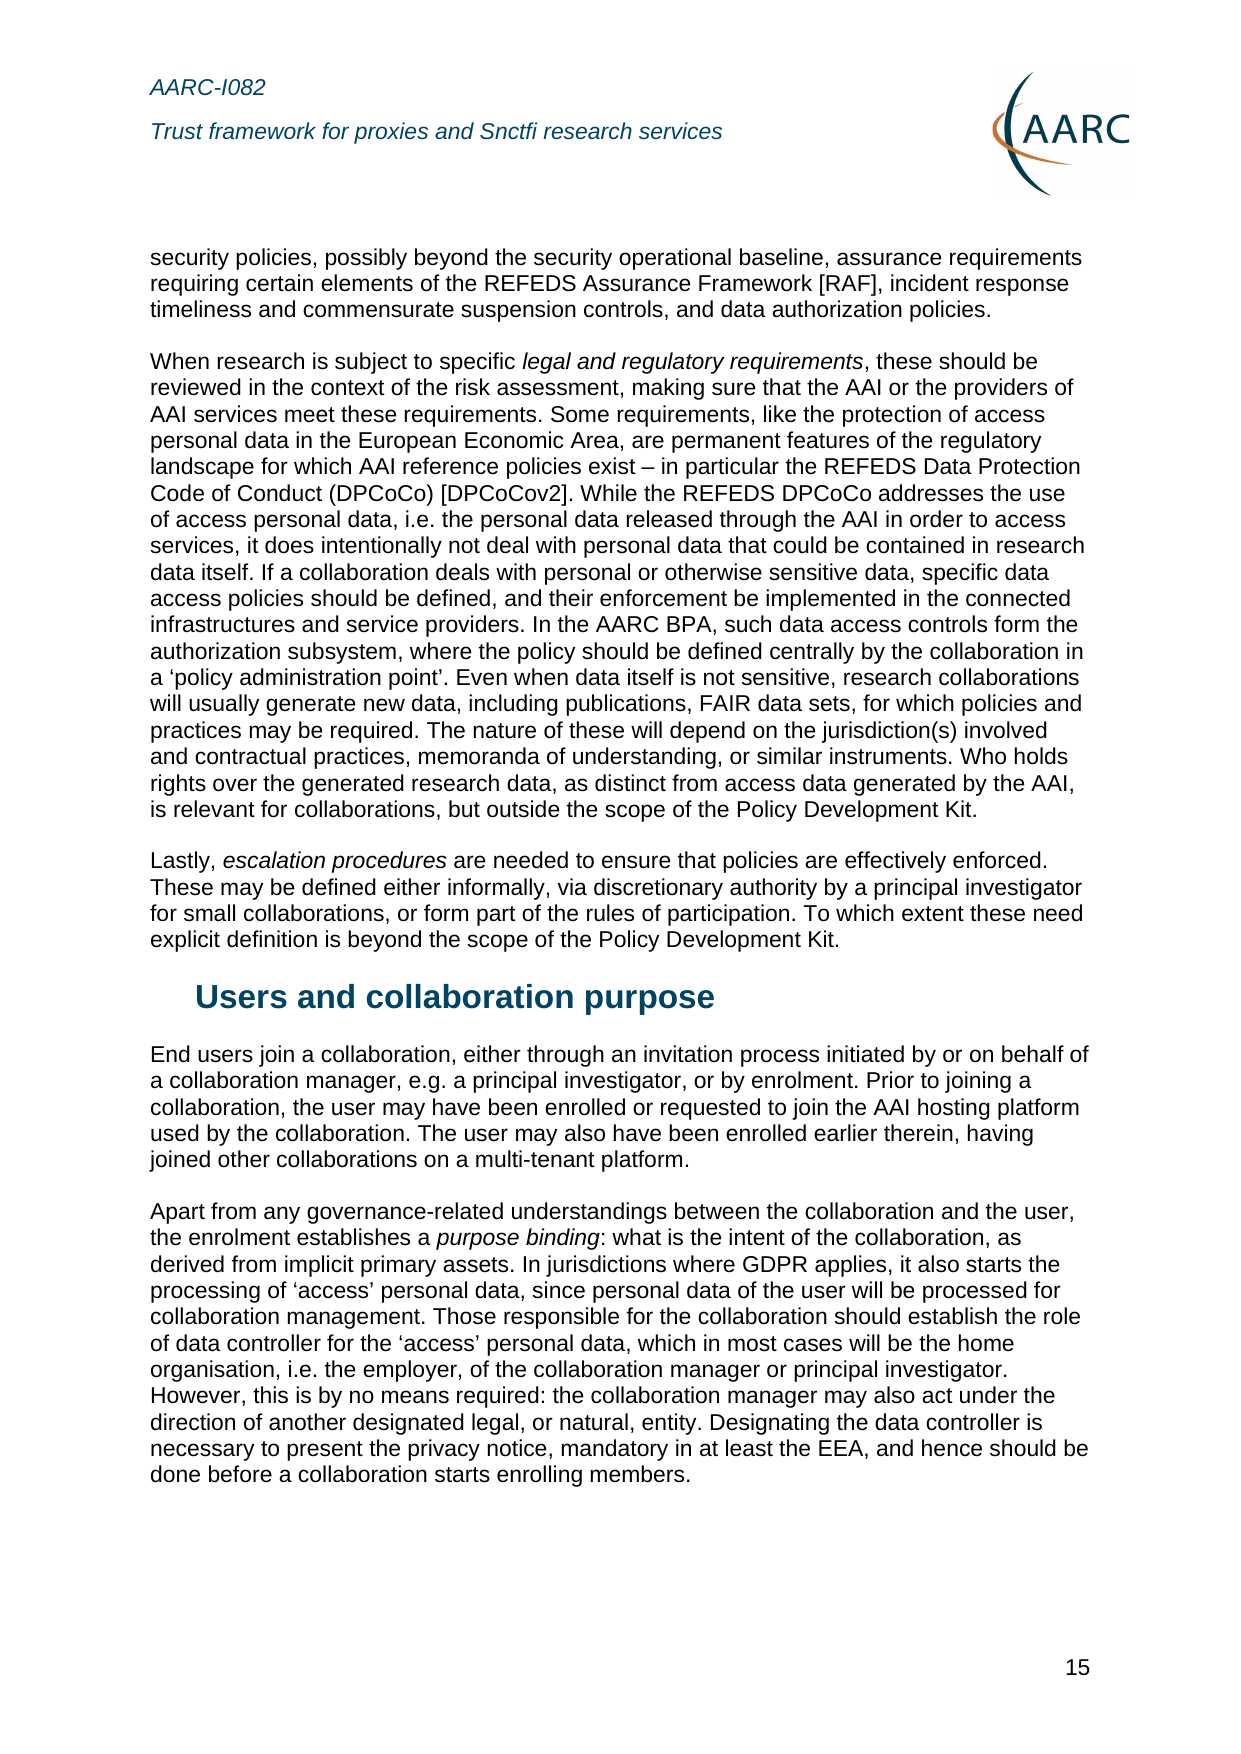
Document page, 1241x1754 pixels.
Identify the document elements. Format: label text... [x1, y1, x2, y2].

text Apart from any governance-related understandings between the collaboration and the user, the enrolment establishes a purpose binding: what is the intent of the collaboration, as derived from implicit primary assets. In jurisdictions where GDPR applies, it also starts the processing of ‘access’ personal data, since personal data of the user will be processed for collaboration management. Those responsible for the collaboration should establish the role of data controller for the ‘access’ personal data, which in most cases will be the home organisation, i.e. the employer, of the collaboration manager or principal investigator. However, this is by no means required: the collaboration manager may also act under the direction of another designated legal, or natural, entity. Designating the data controller is necessary to present the privacy notice, mandatory in at least the EEA, and hence should be done before a collaboration starts enrolling members. [150, 1198, 1090, 1488]
subtitle Users and collaboration purpose [195, 978, 1090, 1016]
text When research is subject to specific legal and regulatory requirements, these should be reviewed in the context of the risk assessment, making sure that the AAI or the providers of AAI services meet these requirements. Some requirements, like the protection of access personal data in the European Economic Area, are permanent features of the regulatory landscape for which AAI reference policies exist – in particular the REFEDS Data Protection Code of Conduct (DPCoCo) [DPCoCov2]. While the REFEDS DPCoCo addresses the use of access personal data, i.e. the personal data released through the AAI in order to access services, it does intentionally not deal with personal data that could be contained in research data itself. If a collaboration deals with personal or otherwise sensitive data, specific data access policies should be defined, and their enforcement be implemented in the connected infrastructures and service providers. In the AARC BPA, such data access controls form the authorization subsystem, where the policy should be defined centrally by the collaboration in a ‘policy administration point’. Even when data itself is not sensitive, research collaborations will usually generate new data, including publications, FAIR data sets, for which policies and practices may be required. The nature of these will depend on the jurisdiction(s) involved and contractual practices, memoranda of understanding, or similar instruments. Who holds rights over the generated research data, as distinct from access data generated by the AAI, is relevant for collaborations, but outside the scope of the Policy Development Kit. [150, 348, 1090, 822]
picture [992, 71, 1130, 196]
text Lastly, escalation procedures are needed to ensure that policies are effectively enforced. These may be defined either informally, via discretionary authority by a principal investigator for small collaborations, or form part of the rules of participation. To which extent these need explicit definition is beyond the scope of the Policy Development Kit. [150, 847, 1090, 953]
text security policies, possibly beyond the security operational baseline, assurance requirements requiring certain elements of the REFEDS Assurance Framework [RAF], incident response timeliness and commensurate suspension controls, and data authorization policies. [150, 244, 1090, 323]
text End users join a collaboration, either through an invitation process initiated by or on behalf of a collaboration manager, e.g. a principal investigator, or by enrolment. Prior to joining a collaboration, the user may have been enrolled or requested to join the AAI hosting platform used by the collaboration. The user may also have been enrolled earlier therein, having joined other collaborations on a multi-tenant platform. [150, 1041, 1090, 1173]
